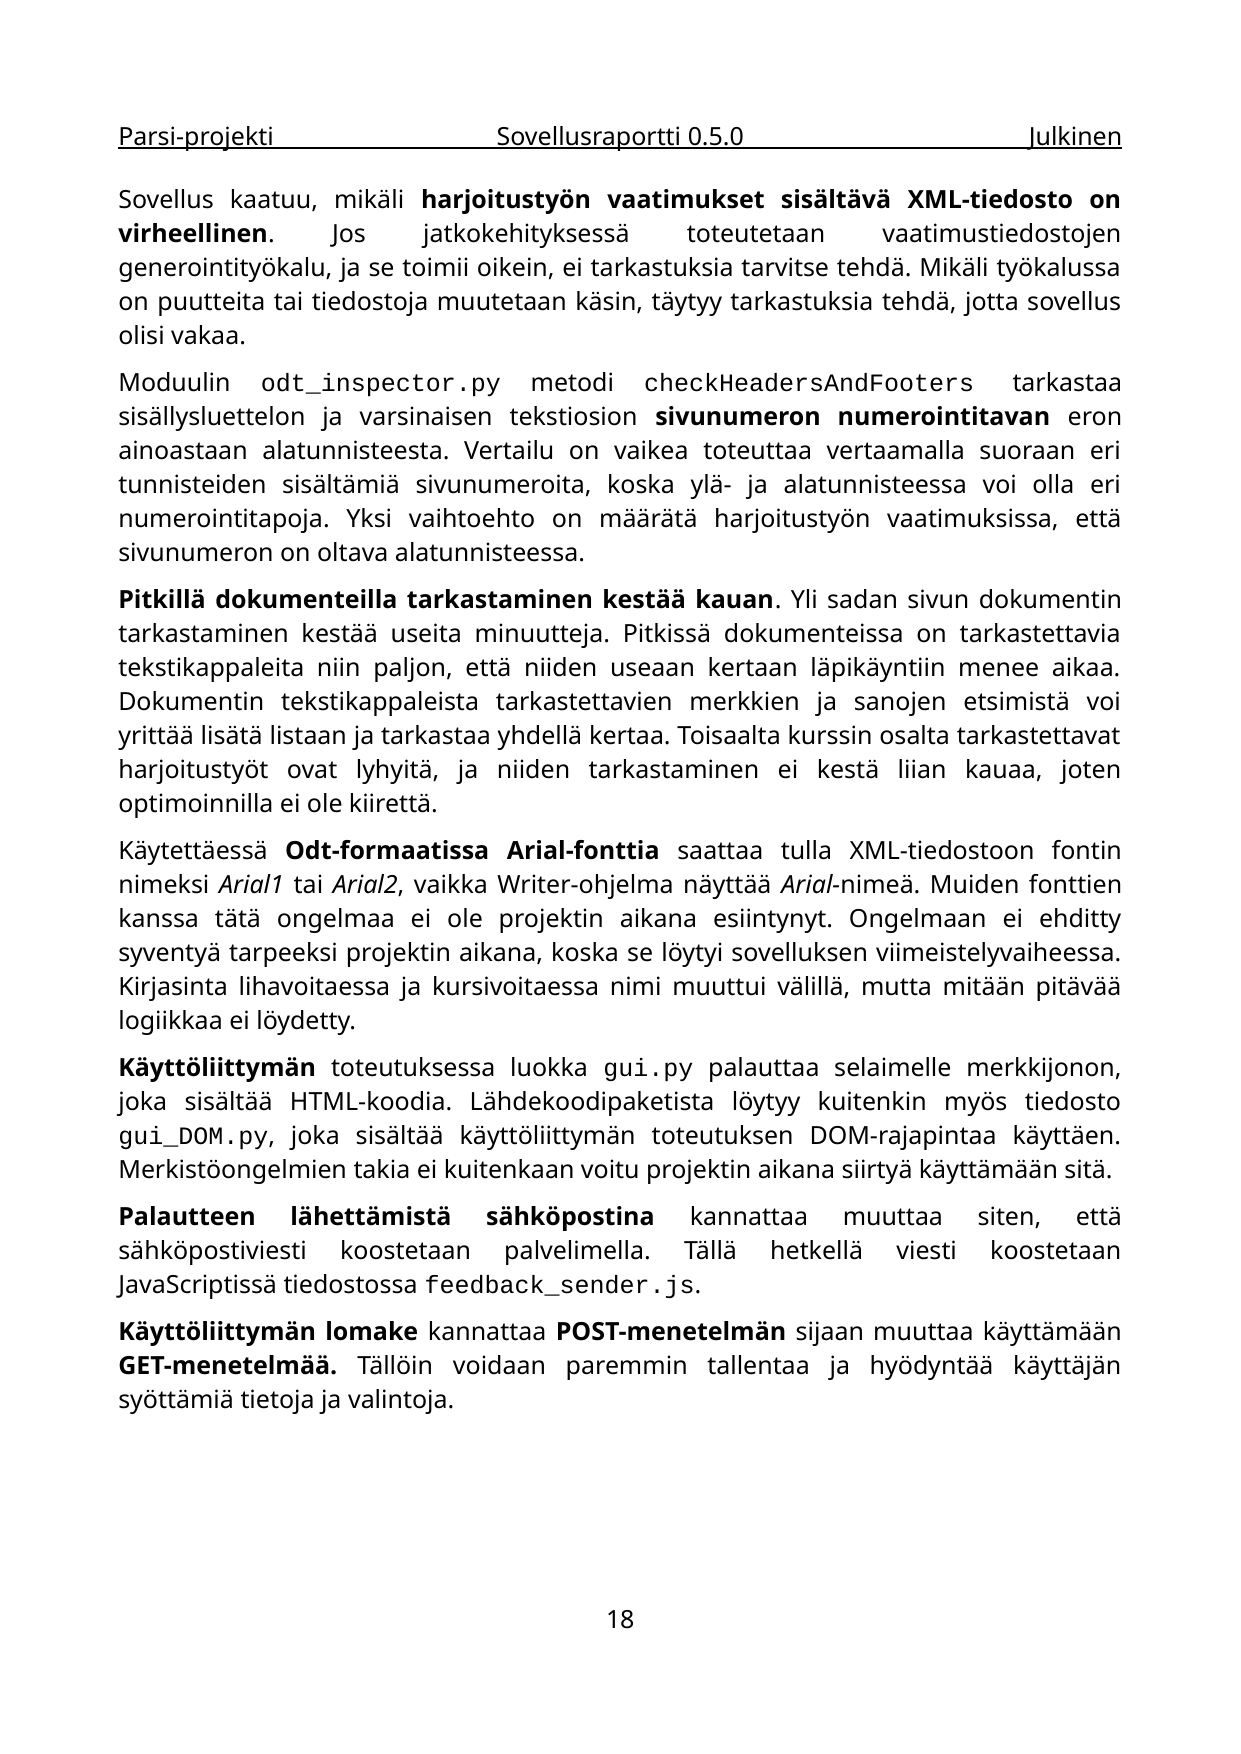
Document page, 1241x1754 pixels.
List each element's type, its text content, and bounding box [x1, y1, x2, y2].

text Moduulin odt_inspector.py metodi checkHeadersAndFooters tarkastaa sisällysluettelon ja varsinaisen tekstiosion sivunumeron numerointitavan eron ainoastaan alatunnisteesta. Vertailu on vaikea toteuttaa vertaamalla suoraan eri tunnisteiden sisältämiä sivunumeroita, koska ylä- ja alatunnisteessa voi olla eri numerointitapoja. Yksi vaihtoehto on määrätä harjoitustyön vaatimuksissa, että sivunumeron on oltava alatunnisteessa. [118, 364, 1122, 569]
text Palautteen lähettämistä sähköpostina kannattaa muuttaa siten, että sähköpostiviesti koostetaan palvelimella. Tällä hetkellä viesti koostetaan JavaScriptissä tiedostossa feedback_sender.js. [118, 1198, 1122, 1301]
text Käyttöliittymän lomake kannattaa POST-menetelmän sijaan muuttaa käyttämään GET-menetelmää. Tällöin voidaan paremmin tallentaa ja hyödyntää käyttäjän syöttämiä tietoja ja valintoja. [118, 1313, 1122, 1416]
text Pitkillä dokumenteilla tarkastaminen kestää kauan. Yli sadan sivun dokumentin tarkastaminen kestää useita minuutteja. Pitkissä dokumenteissa on tarkastettavia tekstikappaleita niin paljon, että niiden useaan kertaan läpikäyntiin menee aikaa. Dokumentin tekstikappaleista tarkastettavien merkkien ja sanojen etsimistä voi yrittää lisätä listaan ja tarkastaa yhdellä kertaa. Toisaalta kurssin osalta tarkastettavat harjoitustyöt ovat lyhyitä, ja niiden tarkastaminen ei kestä liian kauaa, joten optimoinnilla ei ole kiirettä. [118, 582, 1122, 820]
text Käytettäessä Odt-formaatissa Arial-fonttia saattaa tulla XML-tiedostoon fontin nimeksi Arial1 tai Arial2, vaikka Writer-ohjelma näyttää Arial-nimeä. Muiden fonttien kanssa tätä ongelmaa ei ole projektin aikana esiintynyt. Ongelmaan ei ehditty syventyä tarpeeksi projektin aikana, koska se löytyi sovelluksen viimeistelyvaiheessa. Kirjasinta lihavoitaessa ja kursivoitaessa nimi muuttui välillä, mutta mitään pitävää logiikkaa ei löydetty. [118, 832, 1122, 1037]
text Käyttöliittymän toteutuksessa luokka gui.py palauttaa selaimelle merkkijonon, joka sisältää HTML-koodia. Lähdekoodipaketista löytyy kuitenkin myös tiedosto gui_DOM.py, joka sisältää käyttöliittymän toteutuksen DOM-rajapintaa käyttäen. Merkistöongelmien takia ei kuitenkaan voitu projektin aikana siirtyä käyttämään sitä. [118, 1049, 1122, 1186]
text Sovellus kaatuu, mikäli harjoitustyön vaatimukset sisältävä XML-tiedosto on virheellinen. Jos jatkokehityksessä toteutetaan vaatimustiedostojen generointityökalu, ja se toimii oikein, ei tarkastuksia tarvitse tehdä. Mikäli työkalussa on puutteita tai tiedostoja muutetaan käsin, täytyy tarkastuksia tehdä, jotta sovellus olisi vakaa. [118, 182, 1122, 352]
